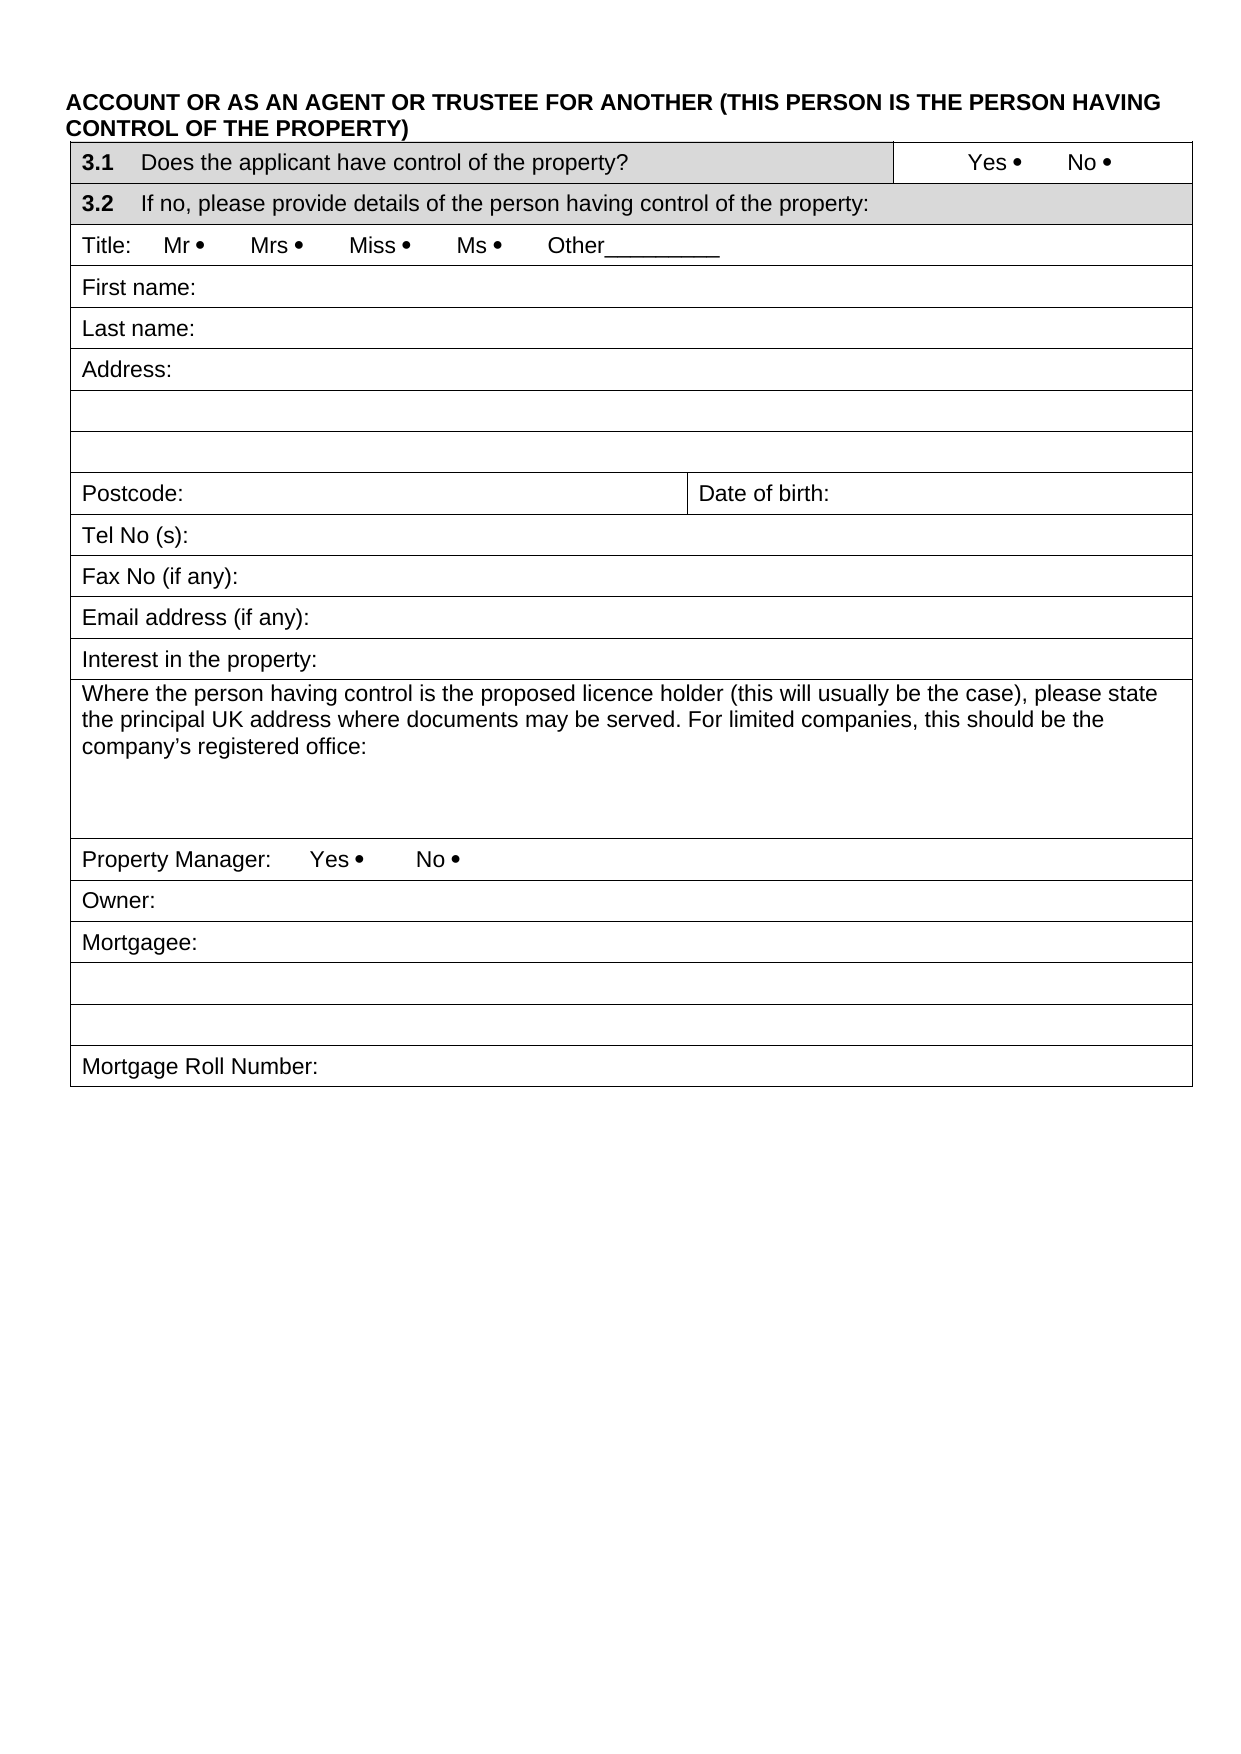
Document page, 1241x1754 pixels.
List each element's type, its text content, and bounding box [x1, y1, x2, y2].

table_cell Email address (if any): [71, 597, 1192, 638]
table_cell Last name: [71, 308, 1192, 348]
table_header 3.1 [71, 143, 129, 183]
table_cell [71, 391, 1192, 431]
table_cell [71, 432, 1192, 472]
table_cell Mortgagee: [71, 922, 1192, 962]
table_cell [71, 1005, 1192, 1045]
text CONTROL OF THE PROPERTY) [59, 115, 1181, 141]
table_cell If no, please provide details of the person having control of the property: [129, 184, 1192, 224]
table_cell Where the person having control is the proposed licence holder (this will usually be the case), please state the principal UK address where documents may be served. For limited companies, this should be the company’s registered office: [71, 680, 1192, 838]
table_cell Address: [71, 349, 1192, 389]
table_cell Title: Mr  Mrs  Miss  Ms  Other_________ [71, 225, 1192, 265]
table_header Does the applicant have control of the property? [129, 143, 893, 183]
table_cell Postcode: [71, 473, 687, 513]
table_cell Tel No (s): [71, 515, 1192, 555]
table_cell [71, 963, 1192, 1003]
table_cell Owner: [71, 881, 1192, 921]
table_cell First name: [71, 266, 1192, 307]
table_header Yes  No  [894, 143, 1192, 183]
table_cell Interest in the property: [71, 639, 1192, 679]
table_cell Fax No (if any): [71, 556, 1192, 596]
table_cell Date of birth: [688, 473, 1192, 513]
table_cell Property Manager: Yes  No  [71, 839, 1192, 879]
table_cell 3.2 [71, 184, 129, 224]
text ACCOUNT OR AS AN AGENT OR TRUSTEE FOR ANOTHER (THIS PERSON IS THE PERSON HAVING [59, 89, 1181, 115]
table_cell Mortgage Roll Number: [71, 1046, 1192, 1086]
